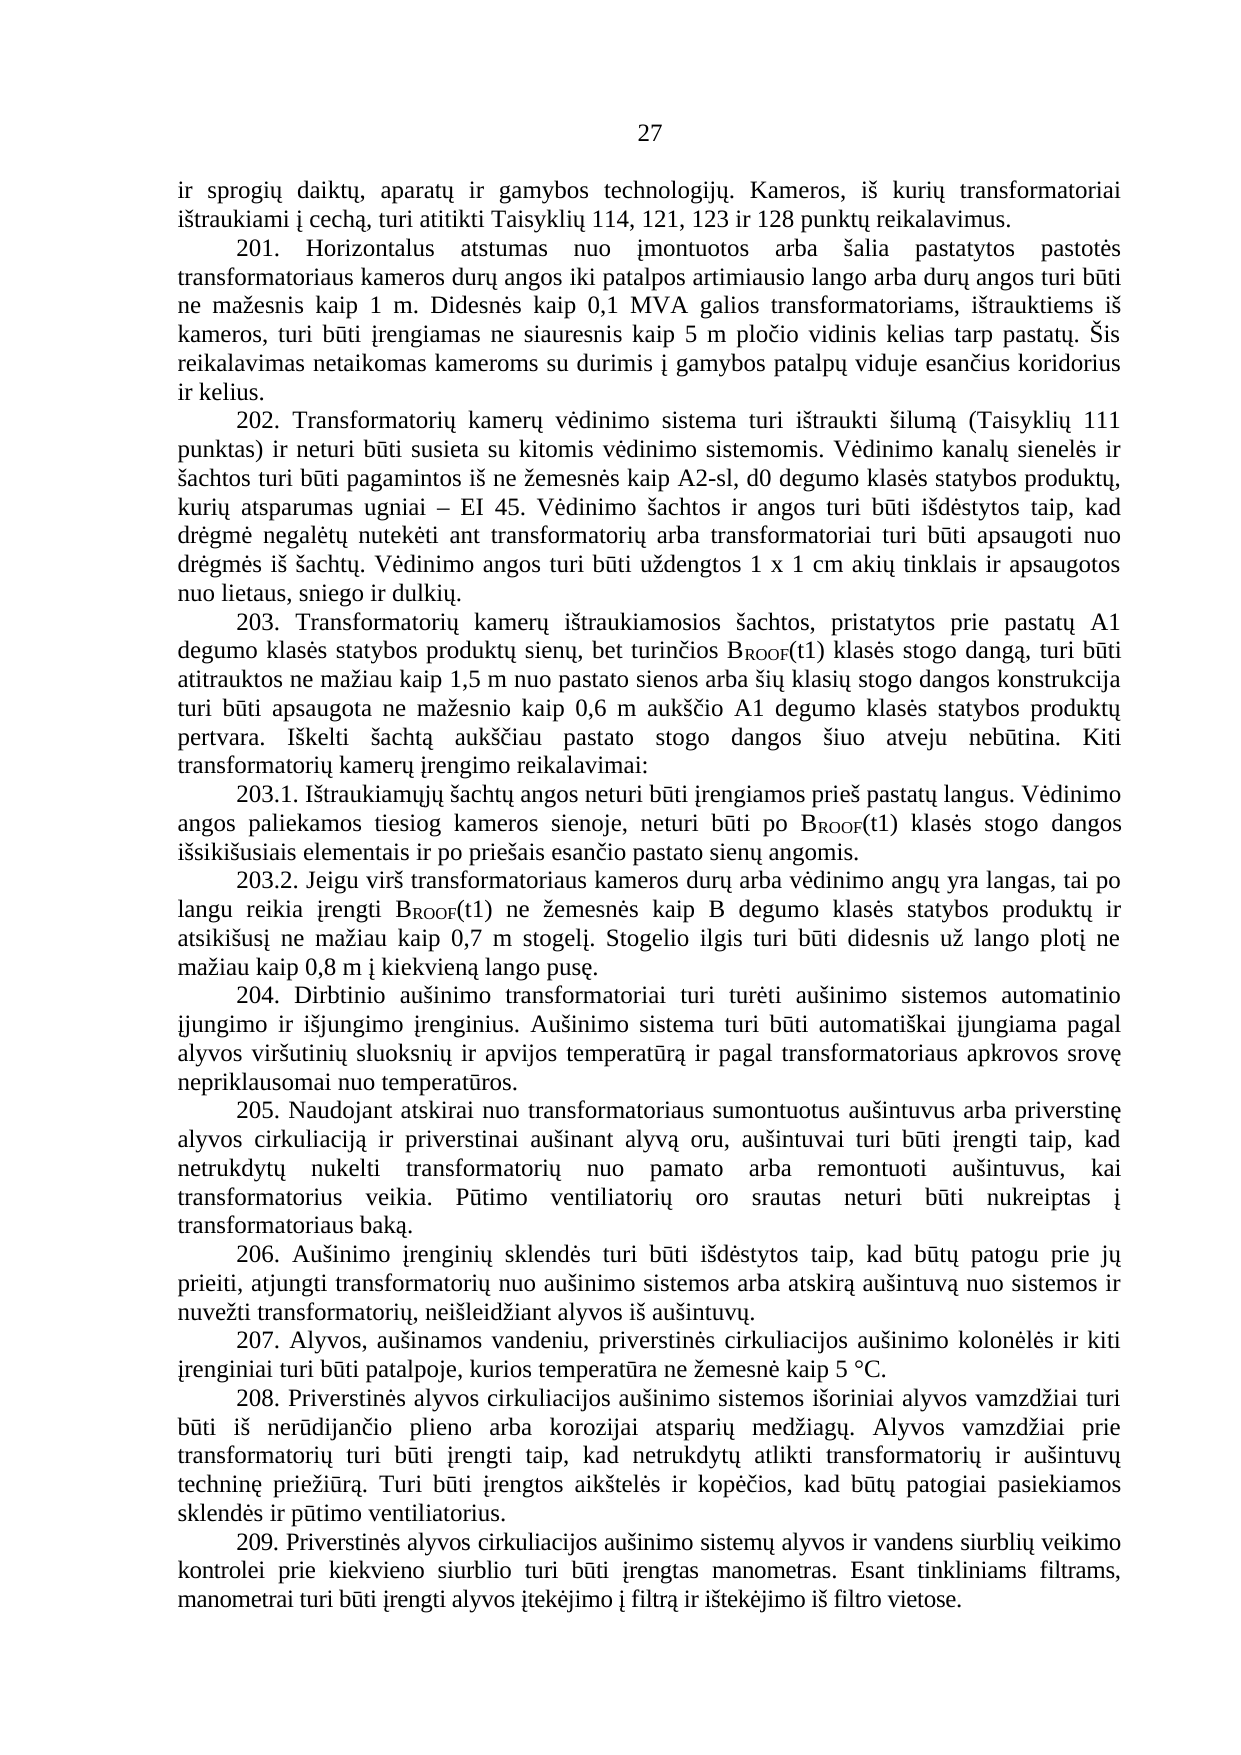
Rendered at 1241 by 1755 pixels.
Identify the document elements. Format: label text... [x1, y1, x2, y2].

text 203. Transformatorių kamerų ištraukiamosios šachtos, pristatytos prie pastatų A1 degumo klasės statybos produktų sienų, bet turinčios BROOF(t1) klasės stogo dangą, turi būti atitrauktos ne mažiau kaip 1,5 m nuo pastato sienos arba šių klasių stogo dangos konstrukcija turi būti apsaugota ne mažesnio kaip 0,6 m aukščio A1 degumo klasės statybos produktų pertvara. Iškelti šachtą aukščiau pastato stogo dangos šiuo atveju nebūtina. Kiti transformatorių kamerų įrengimo reikalavimai: [177, 607, 1122, 779]
text 205. Naudojant atskirai nuo transformatoriaus sumontuotus aušintuvus arba priverstinę alyvos cirkuliaciją ir priverstinai aušinant alyvą oru, aušintuvai turi būti įrengti taip, kad netrukdytų nukelti transformatorių nuo pamato arba remontuoti aušintuvus, kai transformatorius veikia. Pūtimo ventiliatorių oro srautas neturi būti nukreiptas į transformatoriaus baką. [177, 1096, 1122, 1239]
text 202. Transformatorių kamerų vėdinimo sistema turi ištraukti šilumą (Taisyklių 111 punktas) ir neturi būti susieta su kitomis vėdinimo sistemomis. Vėdinimo kanalų sienelės ir šachtos turi būti pagamintos iš ne žemesnės kaip A2-sl, d0 degumo klasės statybos produktų, kurių atsparumas ugniai – EI 45. Vėdinimo šachtos ir angos turi būti išdėstytos taip, kad drėgmė negalėtų nutekėti ant transformatorių arba transformatoriai turi būti apsaugoti nuo drėgmės iš šachtų. Vėdinimo angos turi būti uždengtos 1 x 1 cm akių tinklais ir apsaugotos nuo lietaus, sniego ir dulkių. [177, 406, 1122, 607]
text 203.2. Jeigu virš transformatoriaus kameros durų arba vėdinimo angų yra langas, tai po langu reikia įrengti BROOF(t1) ne žemesnės kaip B degumo klasės statybos produktų ir atsikišusį ne mažiau kaip 0,7 m stogelį. Stogelio ilgis turi būti didesnis už lango plotį ne mažiau kaip 0,8 m į kiekvieną lango pusę. [177, 866, 1122, 981]
text 204. Dirbtinio aušinimo transformatoriai turi turėti aušinimo sistemos automatinio įjungimo ir išjungimo įrenginius. Aušinimo sistema turi būti automatiškai įjungiama pagal alyvos viršutinių sluoksnių ir apvijos temperatūrą ir pagal transformatoriaus apkrovos srovę nepriklausomai nuo temperatūros. [177, 981, 1122, 1096]
text 207. Alyvos, aušinamos vandeniu, priverstinės cirkuliacijos aušinimo kolonėlės ir kiti įrenginiai turi būti patalpoje, kurios temperatūra ne žemesnė kaip 5 °C. [177, 1326, 1122, 1383]
text ir sprogių daiktų, aparatų ir gamybos technologijų. Kameros, iš kurių transformatoriai ištraukiami į cechą, turi atitikti Taisyklių 114, 121, 123 ir 128 punktų reikalavimus. [177, 176, 1122, 233]
text 203.1. Ištraukiamųjų šachtų angos neturi būti įrengiamos prieš pastatų langus. Vėdinimo angos paliekamos tiesiog kameros sienoje, neturi būti po BROOF(t1) klasės stogo dangos išsikišusiais elementais ir po priešais esančio pastato sienų angomis. [177, 779, 1122, 866]
text 201. Horizontalus atstumas nuo įmontuotos arba šalia pastatytos pastotės transformatoriaus kameros durų angos iki patalpos artimiausio lango arba durų angos turi būti ne mažesnis kaip 1 m. Didesnės kaip 0,1 MVA galios transformatoriams, ištrauktiems iš kameros, turi būti įrengiamas ne siauresnis kaip 5 m pločio vidinis kelias tarp pastatų. Šis reikalavimas netaikomas kameroms su durimis į gamybos patalpų viduje esančius koridorius ir kelius. [177, 233, 1122, 406]
text 209. Priverstinės alyvos cirkuliacijos aušinimo sistemų alyvos ir vandens siurblių veikimo kontrolei prie kiekvieno siurblio turi būti įrengtas manometras. Esant tinkliniams filtrams, manometrai turi būti įrengti alyvos įtekėjimo į filtrą ir ištekėjimo iš filtro vietose. [177, 1527, 1122, 1613]
text 206. Aušinimo įrenginių sklendės turi būti išdėstytos taip, kad būtų patogu prie jų prieiti, atjungti transformatorių nuo aušinimo sistemos arba atskirą aušintuvą nuo sistemos ir nuvežti transformatorių, neišleidžiant alyvos iš aušintuvų. [177, 1239, 1122, 1326]
text 208. Priverstinės alyvos cirkuliacijos aušinimo sistemos išoriniai alyvos vamzdžiai turi būti iš nerūdijančio plieno arba korozijai atsparių medžiagų. Alyvos vamzdžiai prie transformatorių turi būti įrengti taip, kad netrukdytų atlikti transformatorių ir aušintuvų techninę priežiūrą. Turi būti įrengtos aikštelės ir kopėčios, kad būtų patogiai pasiekiamos sklendės ir pūtimo ventiliatorius. [177, 1383, 1122, 1527]
